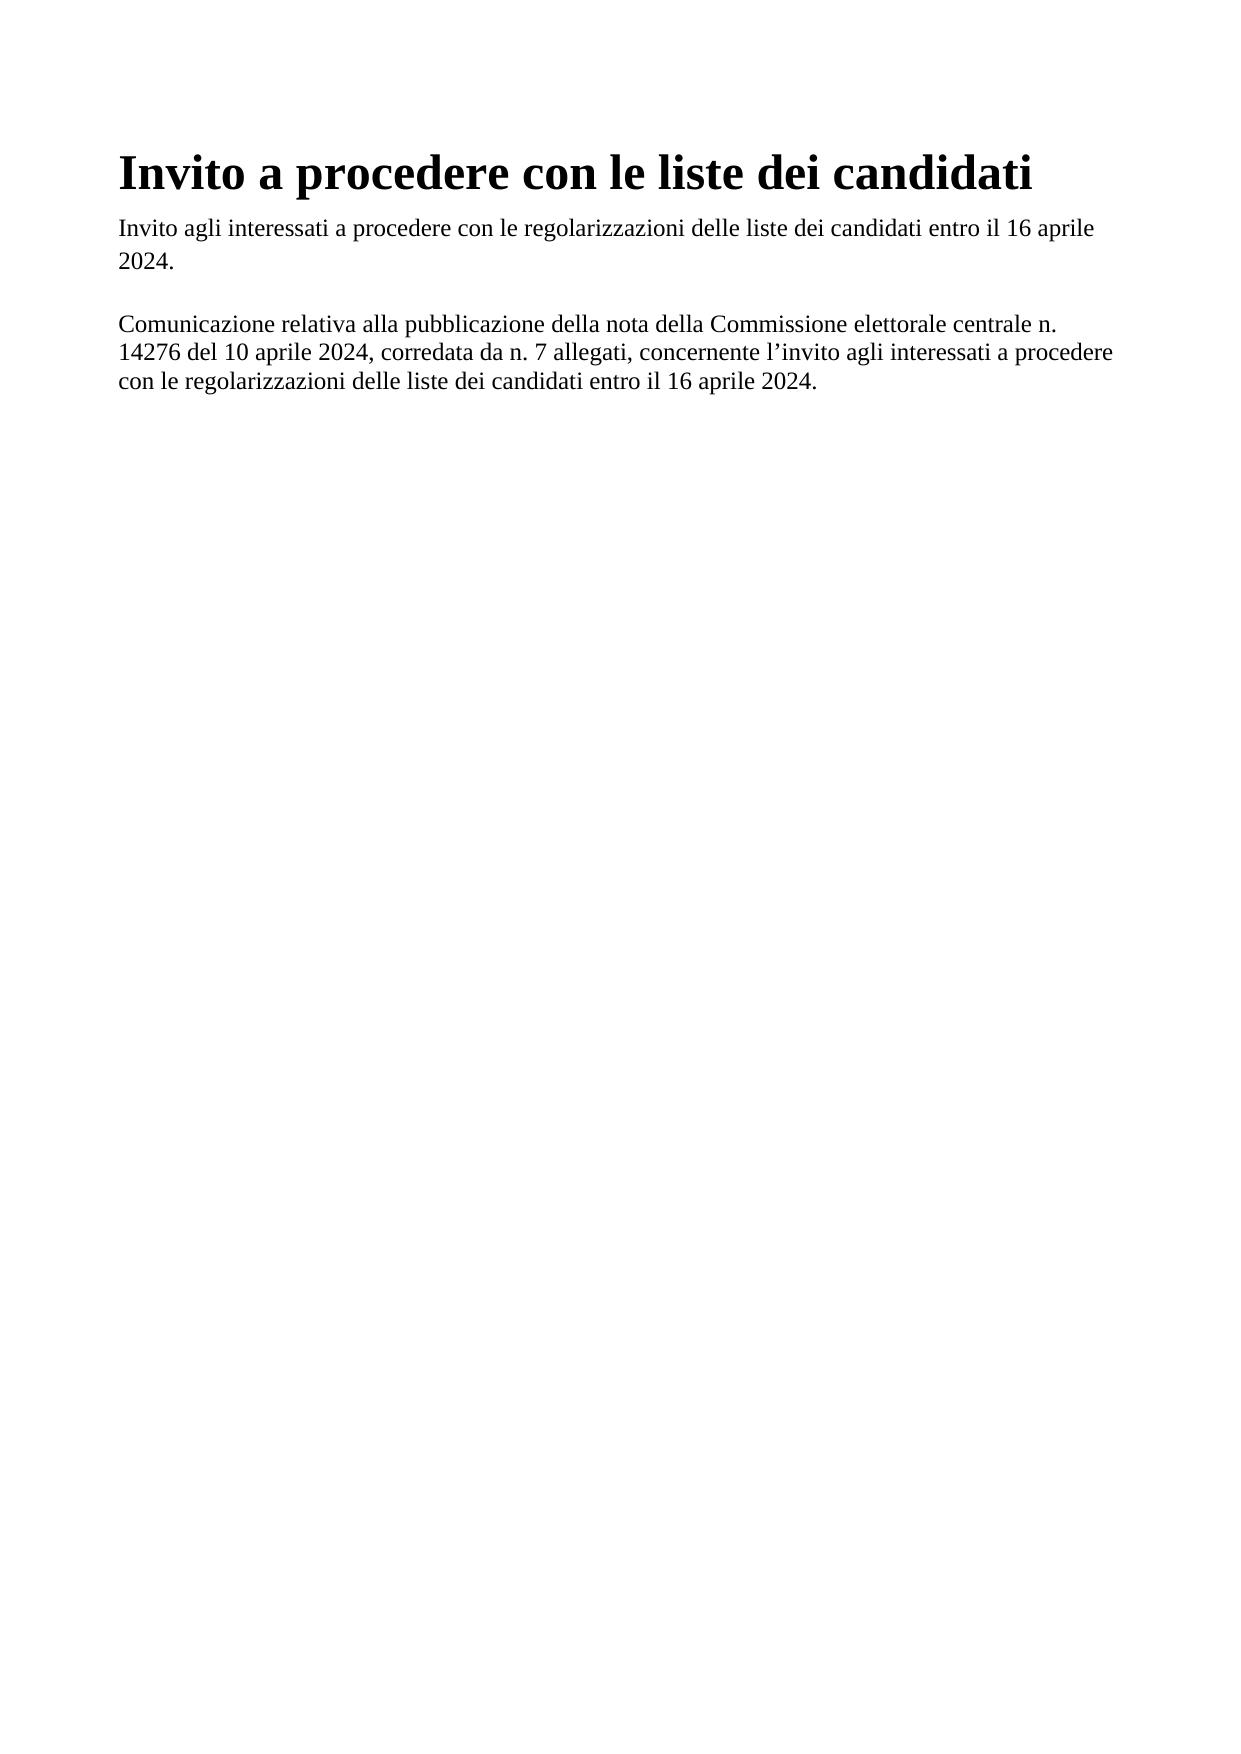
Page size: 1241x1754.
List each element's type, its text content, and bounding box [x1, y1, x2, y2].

text Invito agli interessati a procedere con le regolarizzazioni delle liste dei candidati entro il 16 aprile 2024. [118, 213, 1122, 275]
subtitle Invito a procedere con le liste dei candidati [118, 143, 1122, 201]
text Comunicazione relativa alla pubblicazione della nota della Commissione elettorale centrale n. 14276 del 10 aprile 2024, corredata da n. 7 allegati, concernente l’invito agli interessati a procedere con le regolarizzazioni delle liste dei candidati entro il 16 aprile 2024. [118, 309, 1122, 395]
